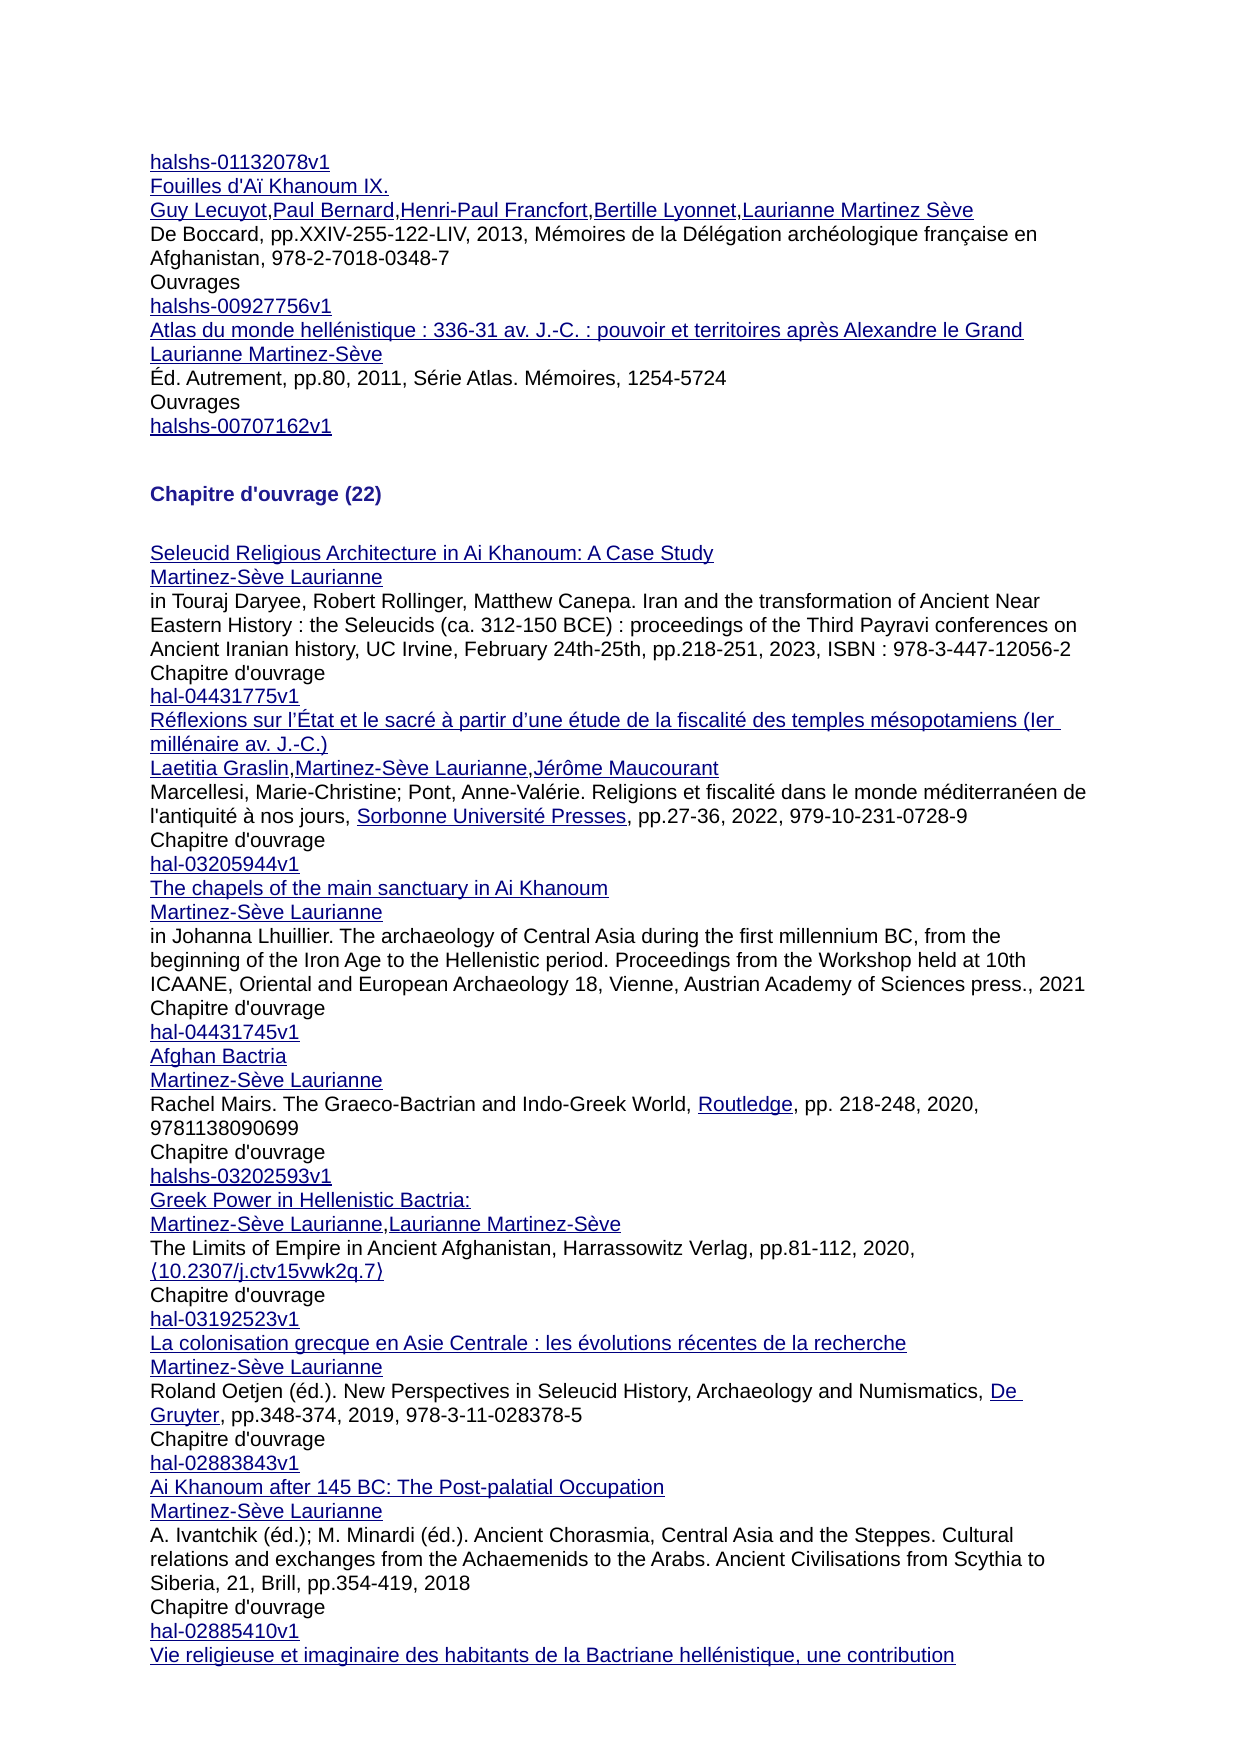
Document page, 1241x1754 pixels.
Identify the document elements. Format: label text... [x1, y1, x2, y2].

table_cell Ai Khanoum after 145 BC: The Post-palatial Occupation Martinez-Sève Laurianne A. Ivantchik (éd.); M. Minardi (éd.). Ancient Chorasmia, Central Asia and the Steppes. Cultural relations and exchanges from the Achaemenids to the Arabs. Ancient Civilisations from Scythia to Siberia, 21, Brill, pp.354-419, 2018 Chapitre d'ouvrage hal-02885410v1 [150, 1475, 1090, 1643]
table_cell Fouilles d'Aï Khanoum IX. Guy Lecuyot,Paul Bernard,Henri-Paul Francfort,Bertille Lyonnet,Laurianne Martinez Sève De Boccard, pp.XXIV-255-122-LIV, 2013, Mémoires de la Délégation archéologique française en Afghanistan, 978-2-7018-0348-7 Ouvrages halshs-00927756v1 [150, 174, 1090, 318]
table_cell Vie religieuse et imaginaire des habitants de la Bactriane hellénistique, une contribution [150, 1643, 1090, 1667]
subtitle Chapitre d'ouvrage (22) [150, 482, 1090, 506]
table_cell Atlas du monde hellénistique : 336-31 av. J.-C. : pouvoir et territoires après Alexandre le Grand Laurianne Martinez-Sève Éd. Autrement, pp.80, 2011, Série Atlas. Mémoires, 1254-5724 Ouvrages halshs-00707162v1 [150, 318, 1090, 437]
table_cell halshs-01132078v1 [150, 150, 1090, 174]
table_header Seleucid Religious Architecture in Ai Khanoum: A Case Study Martinez-Sève Laurianne in Touraj Daryee, Robert Rollinger, Matthew Canepa. Iran and the transformation of Ancient Near Eastern History : the Seleucids (ca. 312-150 BCE) : proceedings of the Third Payravi conferences on Ancient Iranian history, UC Irvine, February 24th-25th, pp.218-251, 2023, ISBN : 978-3-447-12056-2 Chapitre d'ouvrage hal-04431775v1 [150, 541, 1090, 708]
table_cell Réflexions sur l’État et le sacré à partir d’une étude de la fiscalité des temples mésopotamiens (Ier millénaire av. J.-C.) Laetitia Graslin,Martinez-Sève Laurianne,Jérôme Maucourant Marcellesi, Marie-Christine; Pont, Anne-Valérie. Religions et fiscalité dans le monde méditerranéen de l'antiquité à nos jours, Sorbonne Université Presses, pp.27-36, 2022, 979-10-231-0728-9 Chapitre d'ouvrage hal-03205944v1 [150, 708, 1090, 876]
table_cell Afghan Bactria Martinez-Sève Laurianne Rachel Mairs. The Graeco-Bactrian and Indo-Greek World, Routledge, pp. 218-248, 2020, 9781138090699 Chapitre d'ouvrage halshs-03202593v1 [150, 1044, 1090, 1187]
table_cell La colonisation grecque en Asie Centrale : les évolutions récentes de la recherche Martinez-Sève Laurianne Roland Oetjen (éd.). New Perspectives in Seleucid History, Archaeology and Numismatics, De Gruyter, pp.348-374, 2019, 978-3-11-028378-5 Chapitre d'ouvrage hal-02883843v1 [150, 1331, 1090, 1475]
table_cell The chapels of the main sanctuary in Ai Khanoum Martinez-Sève Laurianne in Johanna Lhuillier. The archaeology of Central Asia during the first millennium BC, from the beginning of the Iron Age to the Hellenistic period. Proceedings from the Workshop held at 10th ICAANE, Oriental and European Archaeology 18, Vienne, Austrian Academy of Sciences press., 2021 Chapitre d'ouvrage hal-04431745v1 [150, 876, 1090, 1044]
table_cell Greek Power in Hellenistic Bactria: Martinez-Sève Laurianne,Laurianne Martinez-Sève The Limits of Empire in Ancient Afghanistan, Harrassowitz Verlag, pp.81-112, 2020, ⟨10.2307/j.ctv15vwk2q.7⟩ Chapitre d'ouvrage hal-03192523v1 [150, 1188, 1090, 1331]
